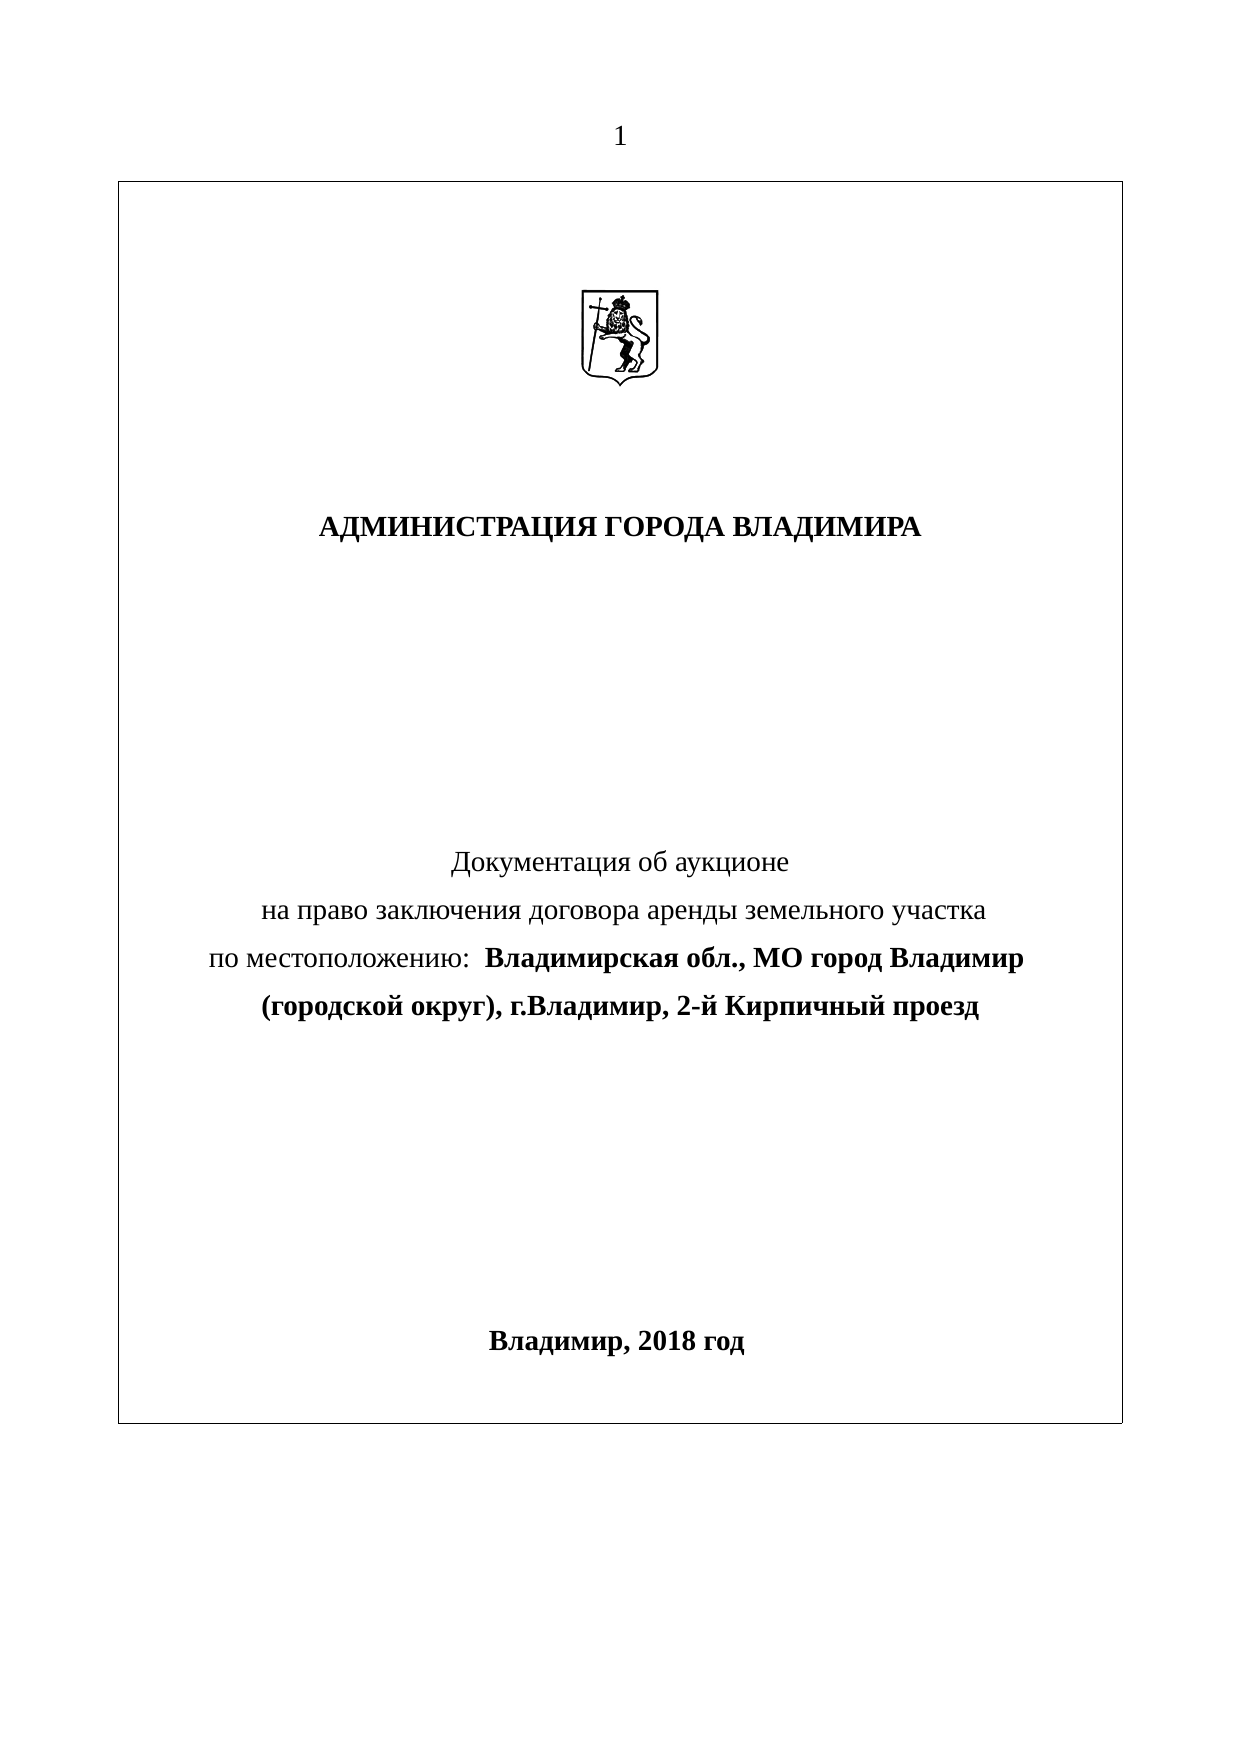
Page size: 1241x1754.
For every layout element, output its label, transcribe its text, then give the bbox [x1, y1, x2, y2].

table_header АДМИНИСТРАЦИЯ ГОРОДА ВЛАДИМИРА Документация об аукционе на право заключения договора аренды земельного участка по местоположению: Владимирская обл., МО город Владимир (городской округ), г.Владимир, 2-й Кирпичный проезд Владимир, 2018 год [119, 182, 1122, 1423]
picture [579, 287, 661, 387]
